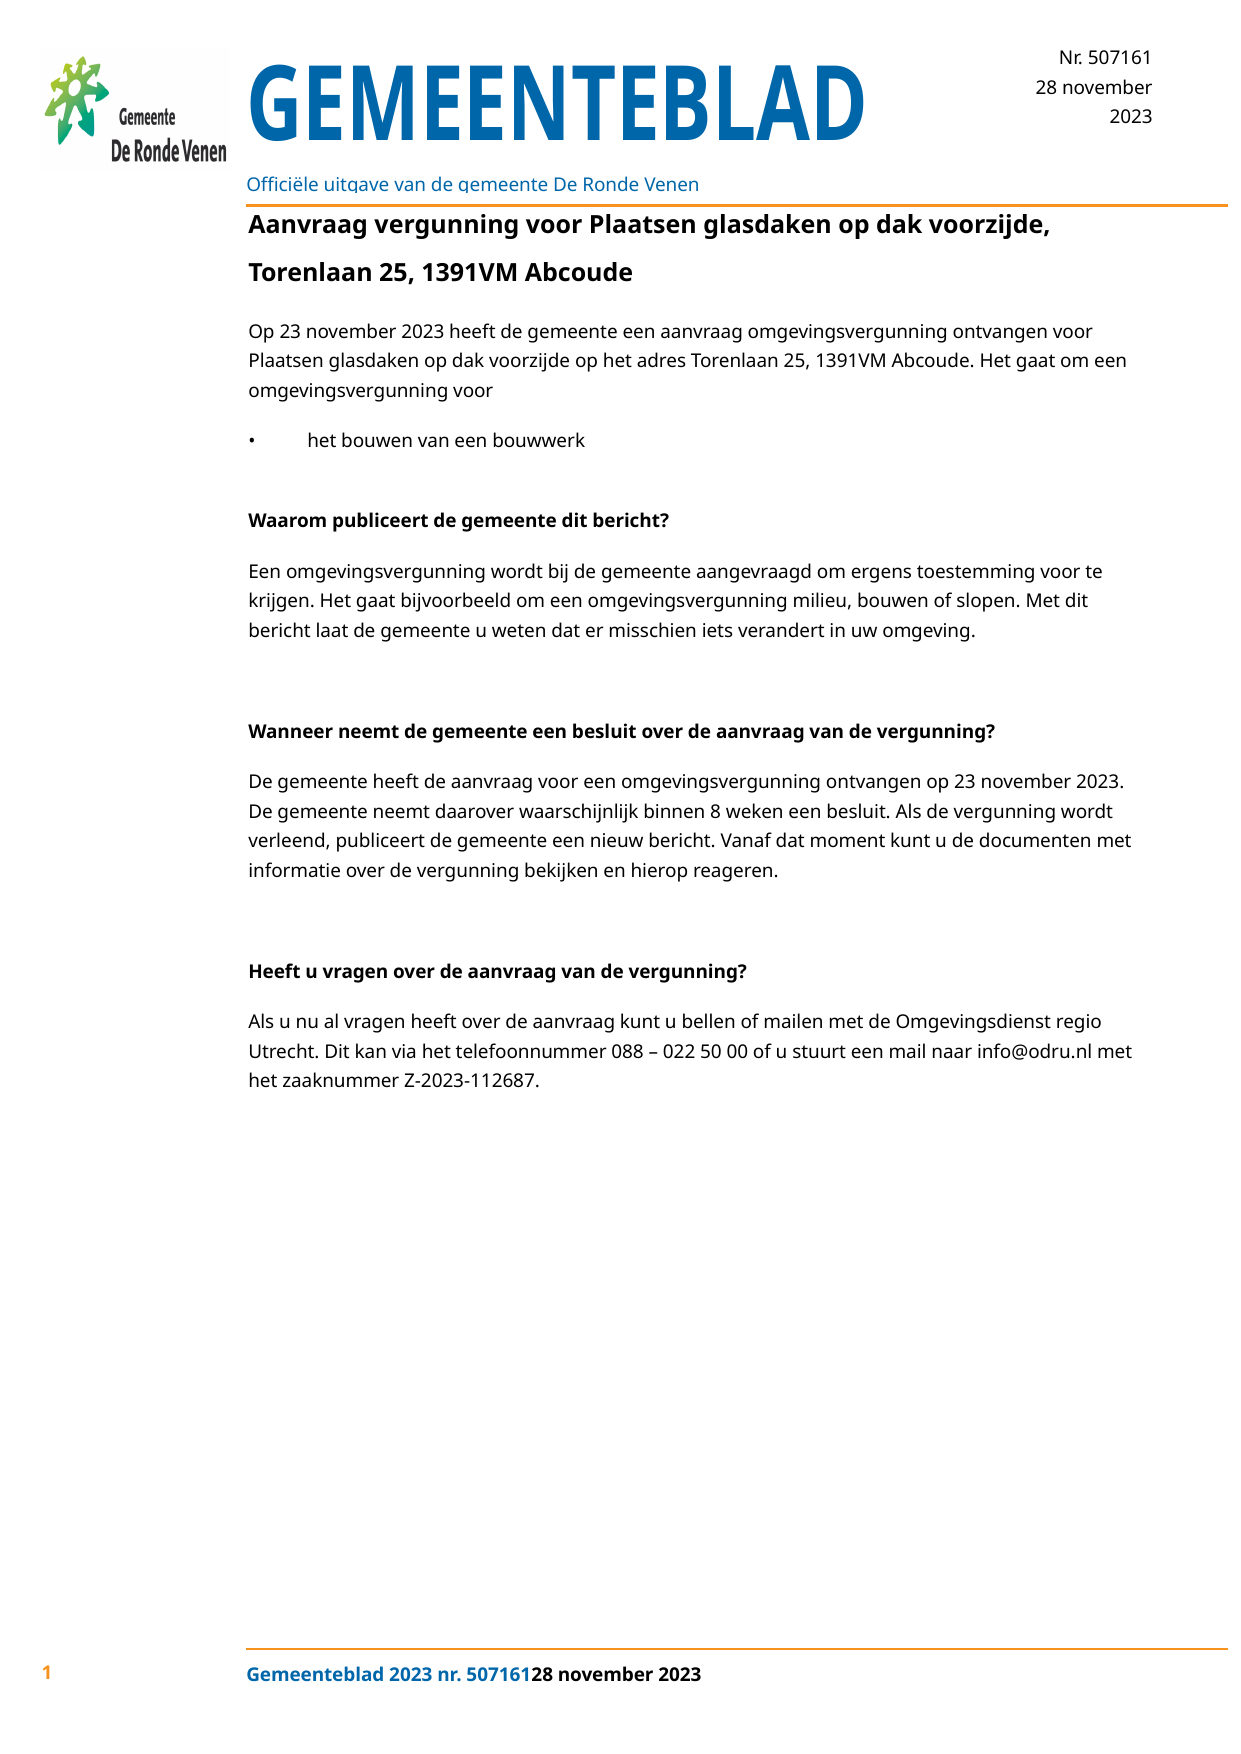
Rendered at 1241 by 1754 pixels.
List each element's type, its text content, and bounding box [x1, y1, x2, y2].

text Een omgevingsvergunning wordt bij de gemeente aangevraagd om ergens toestemming voor te krijgen. Het gaat bijvoorbeeld om een omgevingsvergunning milieu, bouwen of slopen. Met dit bericht laat de gemeente u weten dat er misschien iets verandert in uw omgeving. [248, 558, 1152, 643]
list het bouwen van een bouwwerk [248, 427, 1152, 453]
text Wanneer neemt de gemeente een besluit over de aanvraag van de vergunning? [248, 718, 1152, 744]
text De gemeente heeft de aanvraag voor een omgevingsvergunning ontvangen op 23 november 2023. De gemeente neemt daarover waarschijnlijk binnen 8 weken een besluit. Als de vergunning wordt verleend, publiceert de gemeente een nieuw bericht. Vanaf dat moment kunt u de documenten met informatie over de vergunning bekijken en hierop reageren. [248, 768, 1152, 883]
text Als u nu al vragen heeft over de aanvraag kunt u bellen of mailen met de Omgevingsdienst regio Utrecht. Dit kan via het telefoonnummer 088 – 022 50 00 of u stuurt een mail naar info@odru.nl met het zaaknummer Z-2023-112687. [248, 1008, 1152, 1093]
text Waarom publiceert de gemeente dit bericht? [248, 507, 1152, 533]
text Op 23 november 2023 heeft de gemeente een aanvraag omgevingsvergunning ontvangen voor Plaatsen glasdaken op dak voorzijde op het adres Torenlaan 25, 1391VM Abcoude. Het gaat om een omgevingsvergunning voor [248, 318, 1152, 403]
text Aanvraag vergunning voor Plaatsen glasdaken op dak voorzijde, Torenlaan 25, 1391VM Abcoude [248, 207, 1152, 288]
text Heeft u vragen over de aanvraag van de vergunning? [248, 958, 1152, 984]
picture [41, 47, 231, 172]
